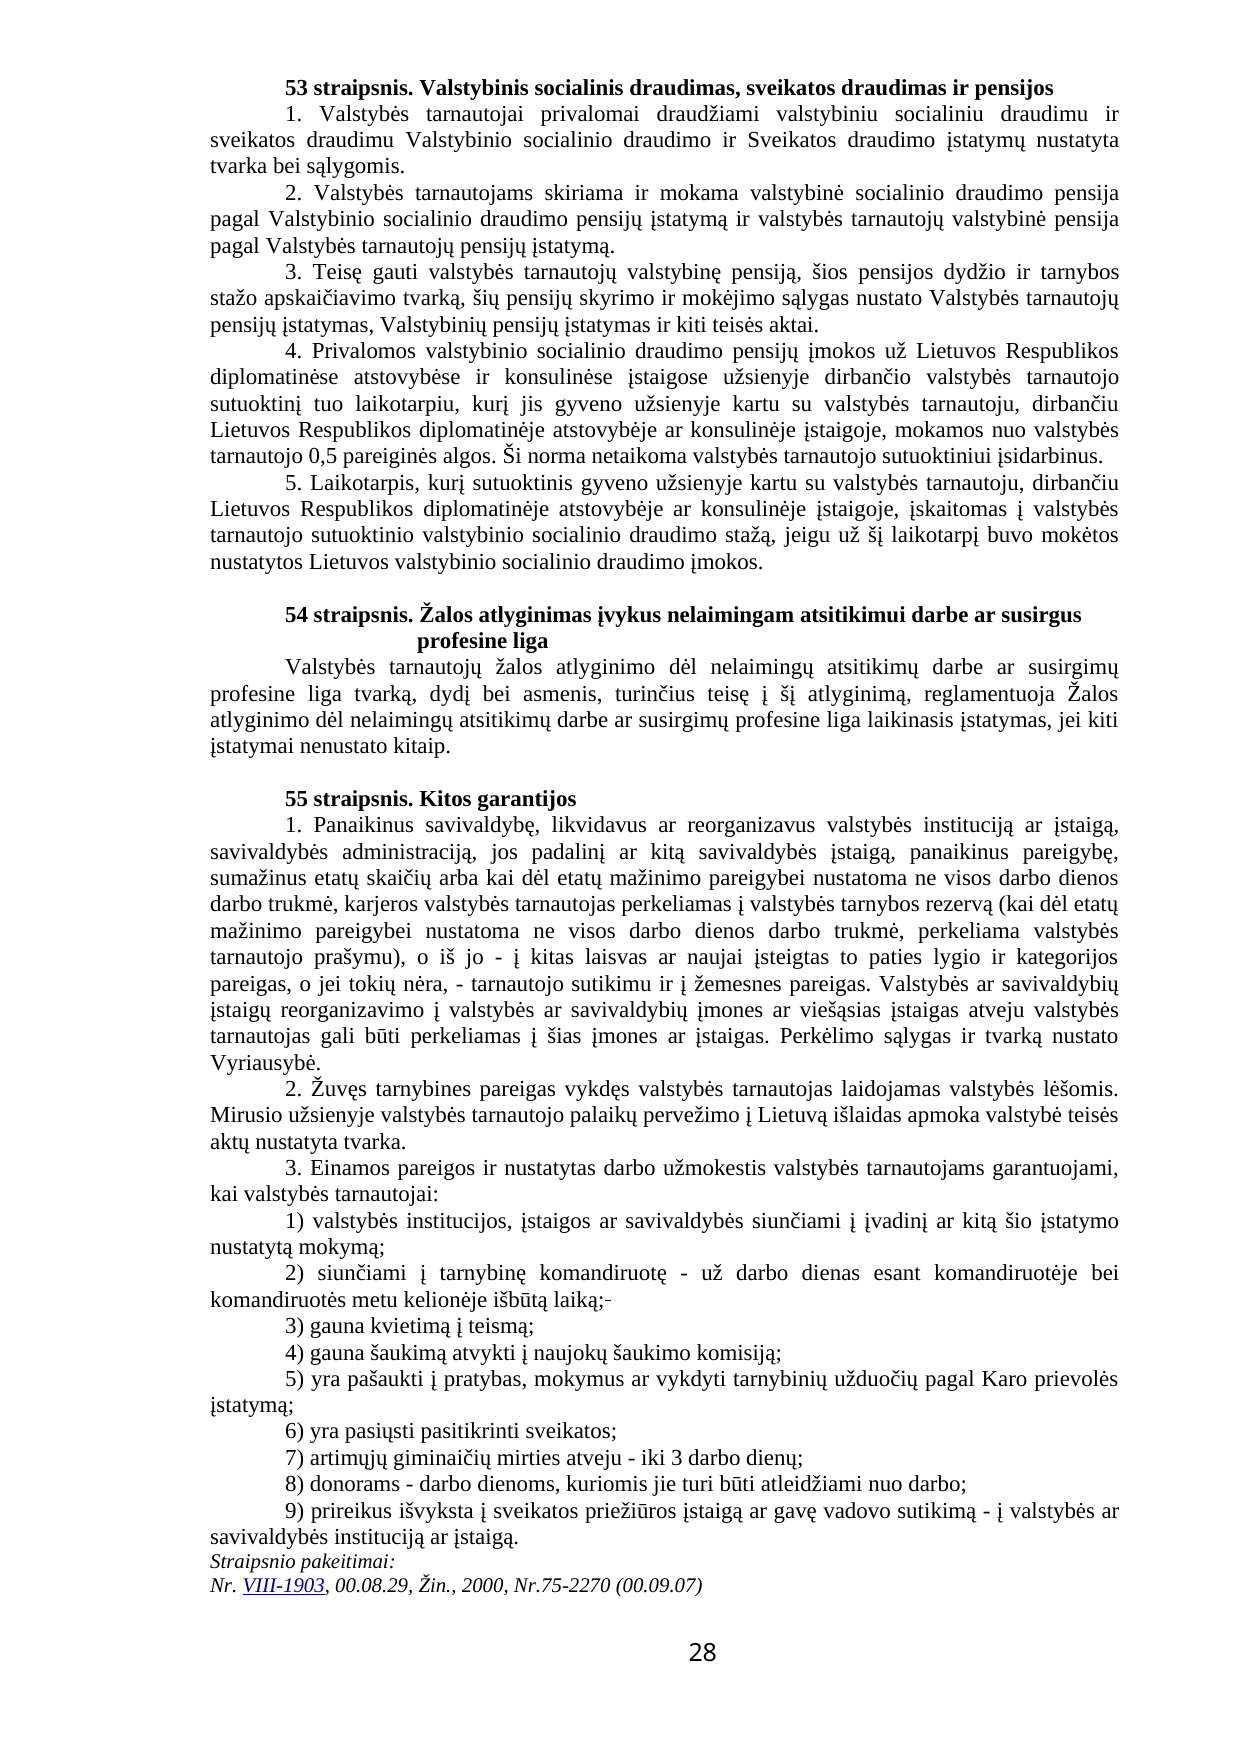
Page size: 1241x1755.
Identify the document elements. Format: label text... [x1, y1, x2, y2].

text 54 straipsnis. Žalos atlyginimas įvykus nelaimingam atsitikimui darbe ar susirgus [285, 601, 1120, 627]
text 3. Einamos pareigos ir nustatytas darbo užmokestis valstybės tarnautojams garantuojami, kai valstybės tarnautojai: [210, 1154, 1120, 1207]
text 1. Panaikinus savivaldybę, likvidavus ar reorganizavus valstybės instituciją ar įstaigą, savivaldybės administraciją, jos padalinį ar kitą savivaldybės įstaigą, panaikinus pareigybę, sumažinus etatų skaičių arba kai dėl etatų mažinimo pareigybei nustatoma ne visos darbo dienos darbo trukmė, karjeros valstybės tarnautojas perkeliamas į valstybės tarnybos rezervą (kai dėl etatų mažinimo pareigybei nustatoma ne visos darbo dienos darbo trukmė, perkeliama valstybės tarnautojo prašymu), o iš jo - į kitas laisvas ar naujai įsteigtas to paties lygio ir kategorijos pareigas, o jei tokių nėra, - tarnautojo sutikimu ir į žemesnes pareigas. Valstybės ar savivaldybių įstaigų reorganizavimo į valstybės ar savivaldybių įmones ar viešąsias įstaigas atveju valstybės tarnautojas gali būti perkeliamas į šias įmones ar įstaigas. Perkėlimo sąlygas ir tvarką nustato Vyriausybė. [210, 811, 1120, 1075]
text 55 straipsnis. Kitos garantijos [210, 785, 1120, 811]
text 9) prireikus išvyksta į sveikatos priežiūros įstaigą ar gavę vadovo sutikimą - į valstybės ar savivaldybės instituciją ar įstaigą. [210, 1497, 1120, 1549]
text 2. Žuvęs tarnybines pareigas vykdęs valstybės tarnautojas laidojamas valstybės lėšomis. Mirusio užsienyje valstybės tarnautojo palaikų pervežimo į Lietuvą išlaidas apmoka valstybė teisės aktų nustatyta tvarka. [210, 1075, 1120, 1154]
text 5. Laikotarpis, kurį sutuoktinis gyveno užsienyje kartu su valstybės tarnautoju, dirbančiu Lietuvos Respublikos diplomatinėje atstovybėje ar konsulinėje įstaigoje, įskaitomas į valstybės tarnautojo sutuoktinio valstybinio socialinio draudimo stažą, jeigu už šį laikotarpį buvo mokėtos nustatytos Lietuvos valstybinio socialinio draudimo įmokos. [210, 469, 1120, 574]
text Straipsnio pakeitimai: [210, 1549, 1120, 1573]
text 1) valstybės institucijos, įstaigos ar savivaldybės siunčiami į įvadinį ar kitą šio įstatymo nustatytą mokymą; [210, 1207, 1120, 1259]
text Valstybės tarnautojų žalos atlyginimo dėl nelaimingų atsitikimų darbe ar susirgimų profesine liga tvarką, dydį bei asmenis, turinčius teisę į šį atlyginimą, reglamentuoja Žalos atlyginimo dėl nelaimingų atsitikimų darbe ar susirgimų profesine liga laikinasis įstatymas, jei kiti įstatymai nenustato kitaip. [210, 653, 1120, 759]
text 2) siunčiami į tarnybinę komandiruotę - už darbo dienas esant komandiruotėje bei komandiruotės metu kelionėje išbūtą laiką; [210, 1259, 1120, 1312]
text 7) artimųjų giminaičių mirties atveju - iki 3 darbo dienų; [210, 1444, 1120, 1470]
text 2. Valstybės tarnautojams skiriama ir mokama valstybinė socialinio draudimo pensija pagal Valstybinio socialinio draudimo pensijų įstatymą ir valstybės tarnautojų valstybinė pensija pagal Valstybės tarnautojų pensijų įstatymą. [210, 179, 1120, 258]
text 8) donorams - darbo dienoms, kuriomis jie turi būti atleidžiami nuo darbo; [210, 1470, 1120, 1497]
text 3) gauna kvietimą į teismą; [210, 1312, 1120, 1338]
text 6) yra pasiųsti pasitikrinti sveikatos; [210, 1418, 1120, 1444]
text 1. Valstybės tarnautojai privalomai draudžiami valstybiniu socialiniu draudimu ir sveikatos draudimu Valstybinio socialinio draudimo ir Sveikatos draudimo įstatymų nustatyta tvarka bei sąlygomis. [210, 100, 1120, 179]
text 3. Teisę gauti valstybės tarnautojų valstybinę pensiją, šios pensijos dydžio ir tarnybos stažo apskaičiavimo tvarką, šių pensijų skyrimo ir mokėjimo sąlygas nustato Valstybės tarnautojų pensijų įstatymas, Valstybinių pensijų įstatymas ir kiti teisės aktai. [210, 258, 1120, 337]
text 5) yra pašaukti į pratybas, mokymus ar vykdyti tarnybinių užduočių pagal Karo prievolės įstatymą; [210, 1365, 1120, 1418]
text profesine liga [417, 627, 1120, 653]
text 4. Privalomos valstybinio socialinio draudimo pensijų įmokos už Lietuvos Respublikos diplomatinėse atstovybėse ir konsulinėse įstaigose užsienyje dirbančio valstybės tarnautojo sutuoktinį tuo laikotarpiu, kurį jis gyveno užsienyje kartu su valstybės tarnautoju, dirbančiu Lietuvos Respublikos diplomatinėje atstovybėje ar konsulinėje įstaigoje, mokamos nuo valstybės tarnautojo 0,5 pareiginės algos. Ši norma netaikoma valstybės tarnautojo sutuoktiniui įsidarbinus. [210, 337, 1120, 469]
text 4) gauna šaukimą atvykti į naujokų šaukimo komisiją; [210, 1338, 1120, 1365]
text 53 straipsnis. Valstybinis socialinis draudimas, sveikatos draudimas ir pensijos [285, 73, 1120, 100]
text Nr. VIII-1903, 00.08.29, Žin., 2000, Nr.75-2270 (00.09.07) [210, 1573, 1120, 1597]
